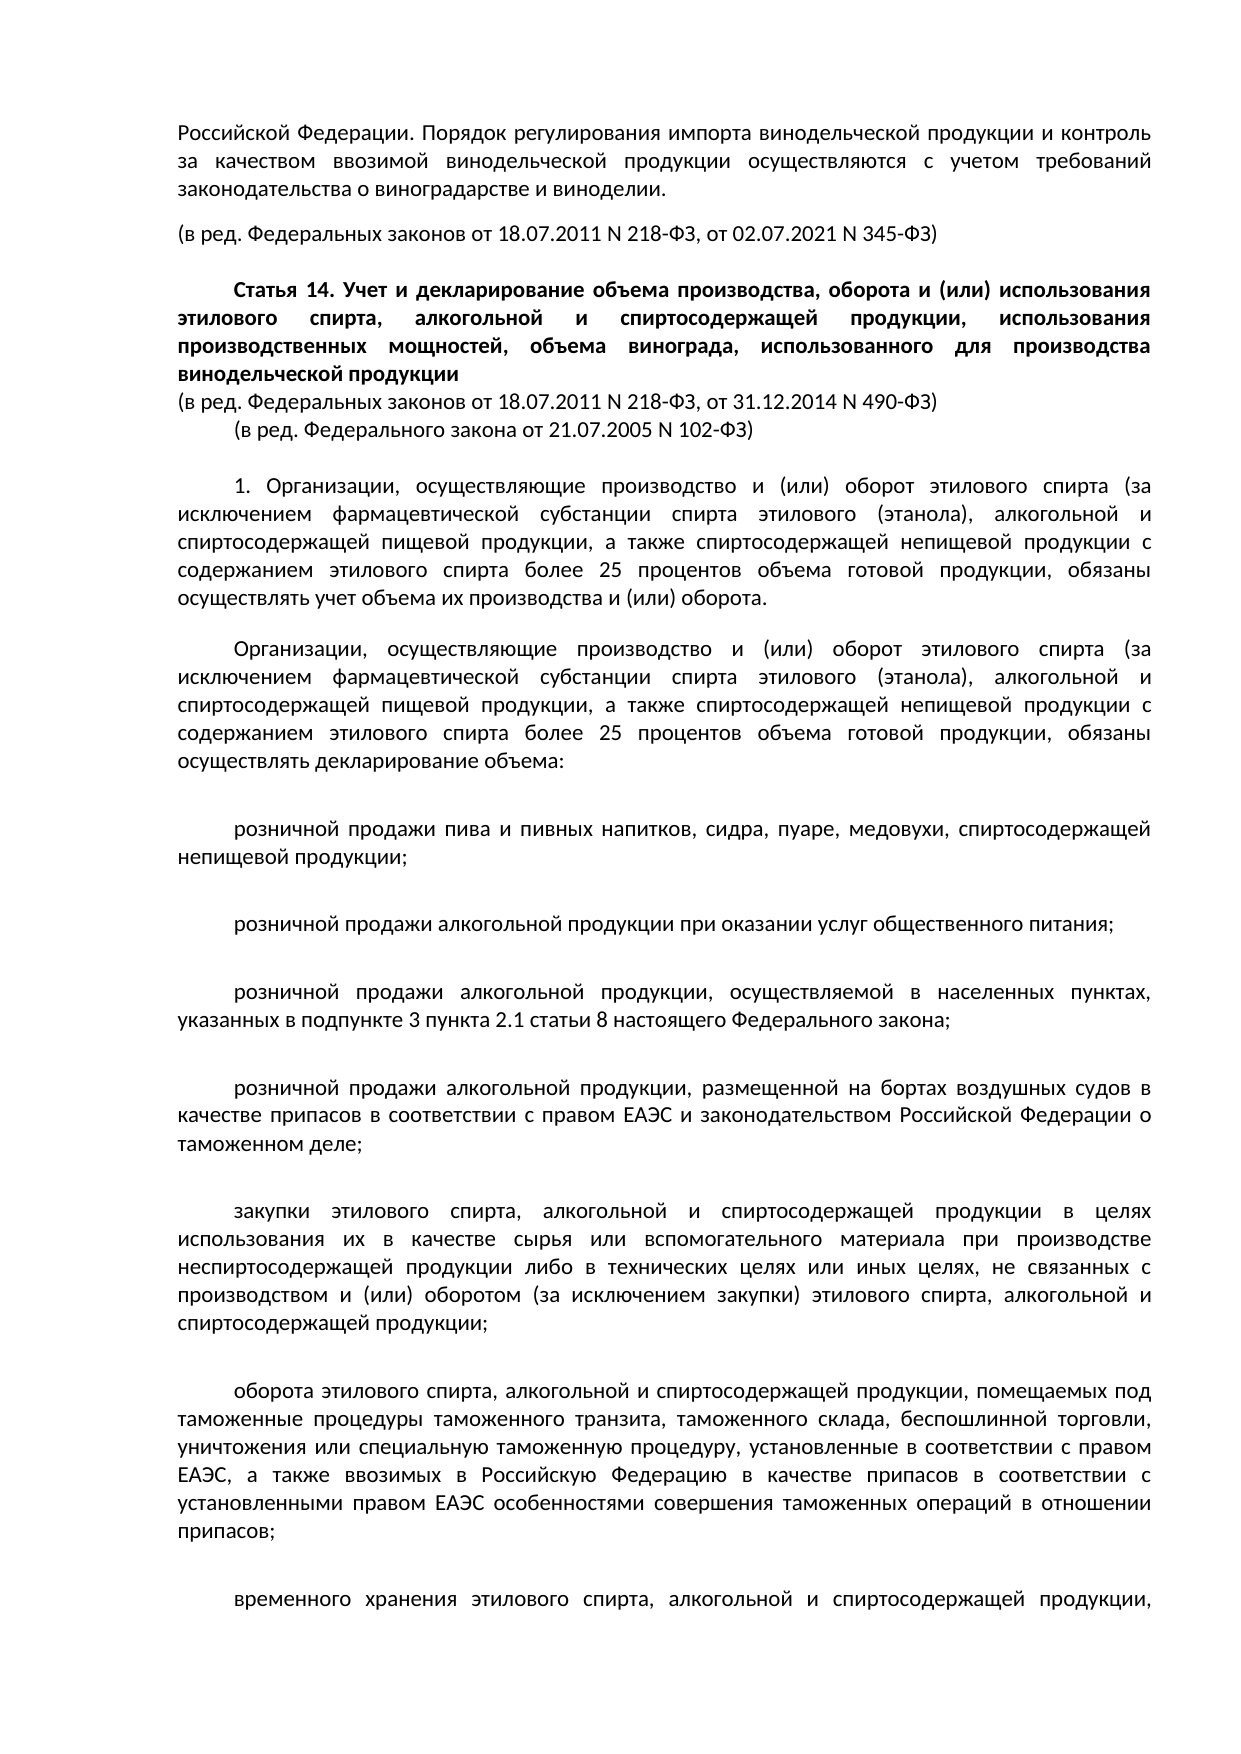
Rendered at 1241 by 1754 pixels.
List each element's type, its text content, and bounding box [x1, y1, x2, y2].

text Российской Федерации. Порядок регулирования импорта винодельческой продукции и контроль за качеством ввозимой винодельческой продукции осуществляются с учетом требований законодательства о виноградарстве и виноделии. [177, 118, 1152, 202]
text розничной продажи алкогольной продукции при оказании услуг общественного питания; [177, 909, 1152, 937]
text закупки этилового спирта, алкогольной и спиртосодержащей продукции в целях использования их в качестве сырья или вспомогательного материала при производстве неспиртосодержащей продукции либо в технических целях или иных целях, не связанных с производством и (или) оборотом (за исключением закупки) этилового спирта, алкогольной и спиртосодержащей продукции; [177, 1196, 1152, 1336]
text розничной продажи пива и пивных напитков, сидра, пуаре, медовухи, спиртосодержащей непищевой продукции; [177, 814, 1152, 870]
text (в ред. Федерального закона от 21.07.2005 N 102-ФЗ) [177, 415, 1152, 443]
text Организации, осуществляющие производство и (или) оборот этилового спирта (за исключением фармацевтической субстанции спирта этилового (этанола), алкогольной и спиртосодержащей пищевой продукции, а также спиртосодержащей непищевой продукции с содержанием этилового спирта более 25 процентов объема готовой продукции, обязаны осуществлять декларирование объема: [177, 634, 1152, 774]
text временного хранения этилового спирта, алкогольной и спиртосодержащей продукции, [177, 1584, 1152, 1612]
title Статья 14. Учет и декларирование объема производства, оборота и (или) использования этилового спирта, алкогольной и спиртосодержащей продукции, использования производственных мощностей, объема винограда, использованного для производства винодельческой продукции [177, 275, 1152, 387]
text (в ред. Федеральных законов от 18.07.2011 N 218-ФЗ, от 31.12.2014 N 490-ФЗ) [177, 387, 1152, 415]
text оборота этилового спирта, алкогольной и спиртосодержащей продукции, помещаемых под таможенные процедуры таможенного транзита, таможенного склада, беспошлинной торговли, уничтожения или специальную таможенную процедуру, установленные в соответствии с правом ЕАЭС, а также ввозимых в Российскую Федерацию в качестве припасов в соответствии с установленными правом ЕАЭС особенностями совершения таможенных операций в отношении припасов; [177, 1376, 1152, 1544]
text 1. Организации, осуществляющие производство и (или) оборот этилового спирта (за исключением фармацевтической субстанции спирта этилового (этанола), алкогольной и спиртосодержащей пищевой продукции, а также спиртосодержащей непищевой продукции с содержанием этилового спирта более 25 процентов объема готовой продукции, обязаны осуществлять учет объема их производства и (или) оборота. [177, 471, 1152, 611]
text розничной продажи алкогольной продукции, осуществляемой в населенных пунктах, указанных в подпункте 3 пункта 2.1 статьи 8 настоящего Федерального закона; [177, 977, 1152, 1033]
text розничной продажи алкогольной продукции, размещенной на бортах воздушных судов в качестве припасов в соответствии с правом ЕАЭС и законодательством Российской Федерации о таможенном деле; [177, 1073, 1152, 1157]
text (в ред. Федеральных законов от 18.07.2011 N 218-ФЗ, от 02.07.2021 N 345-ФЗ) [177, 219, 1152, 247]
